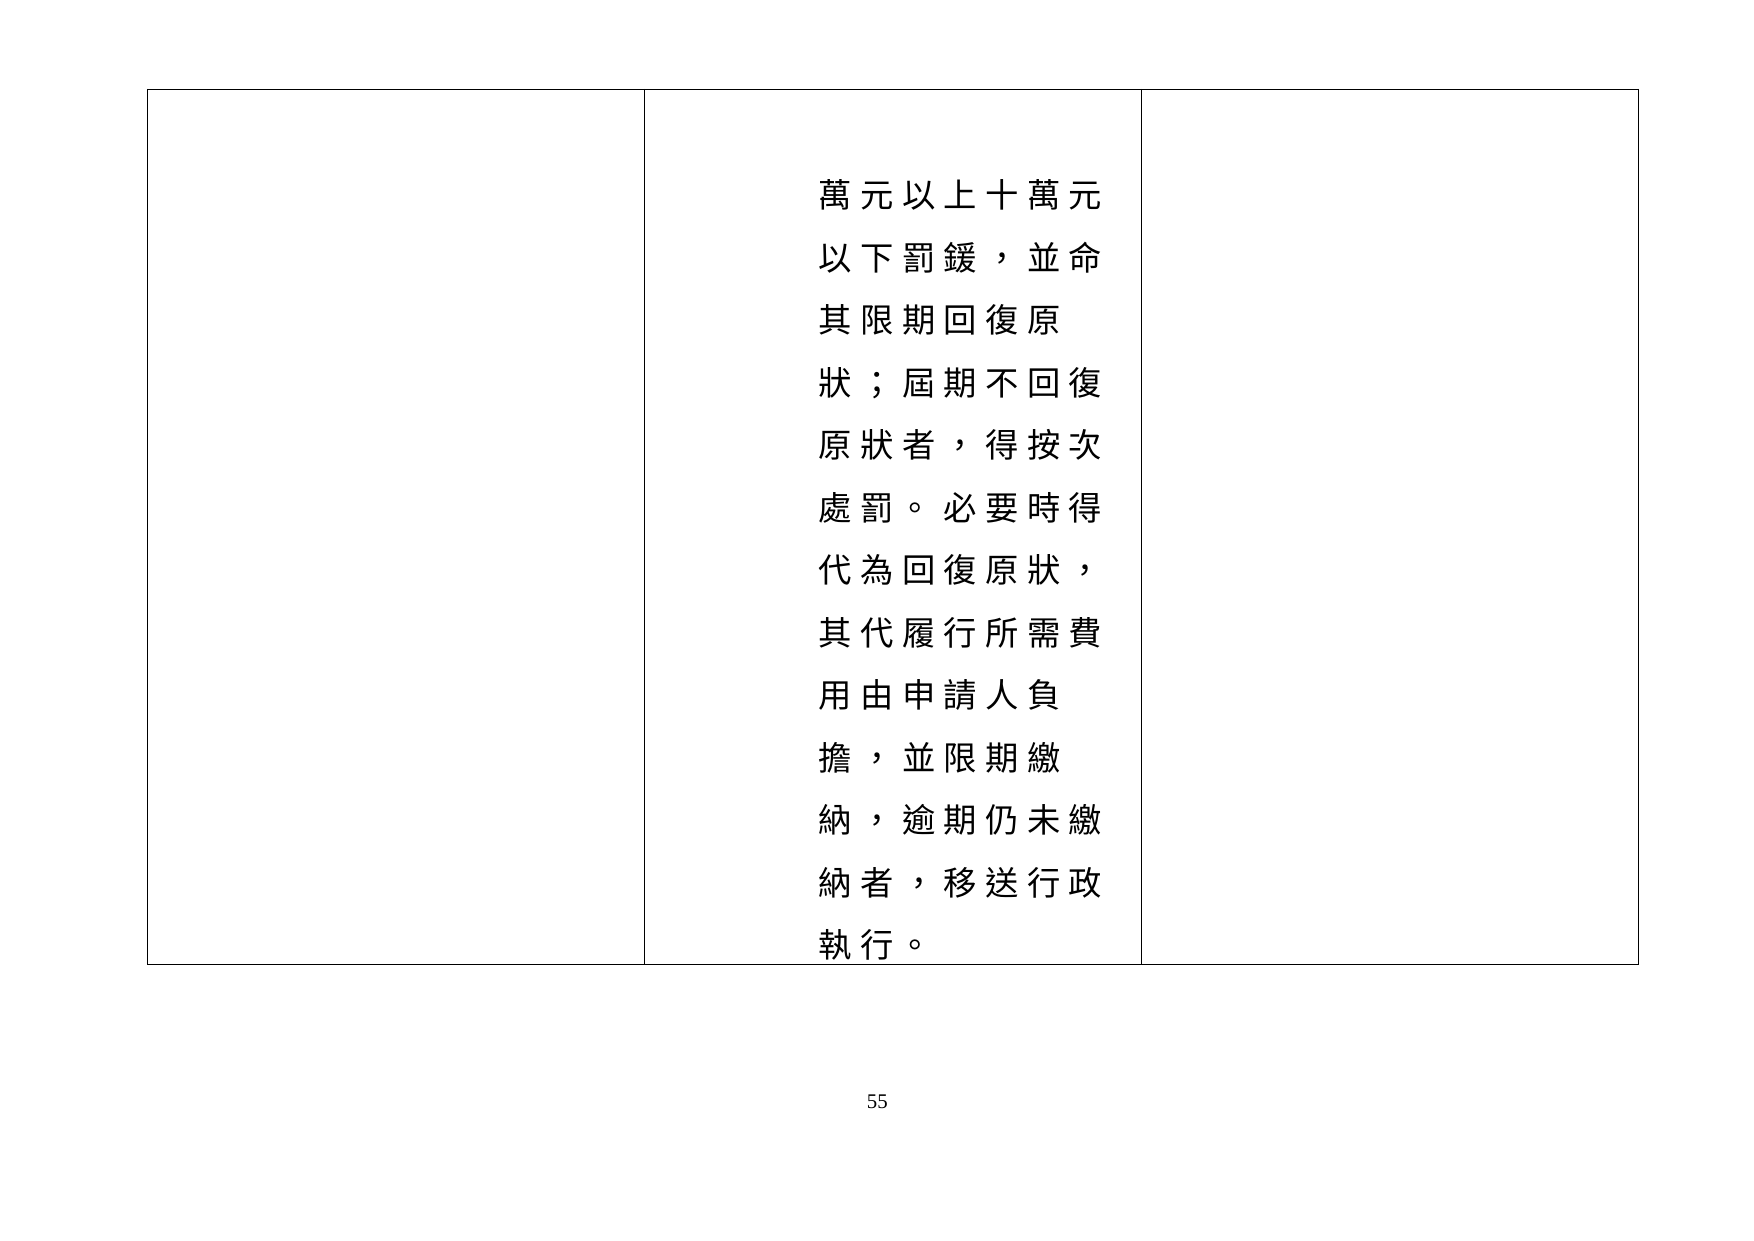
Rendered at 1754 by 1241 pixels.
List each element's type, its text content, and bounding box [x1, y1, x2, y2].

table_cell [1142, 90, 1638, 964]
table_cell 萬元以上十萬元以下罰鍰，並命其限期回復原狀；屆期不回復原狀者，得按次處罰。必要時得代為回復原狀，其代履行所需費用由申請人負擔，並限期繳納，逾期仍未繳納者，移送行政執行。 [645, 90, 1141, 964]
table_cell [148, 90, 644, 964]
